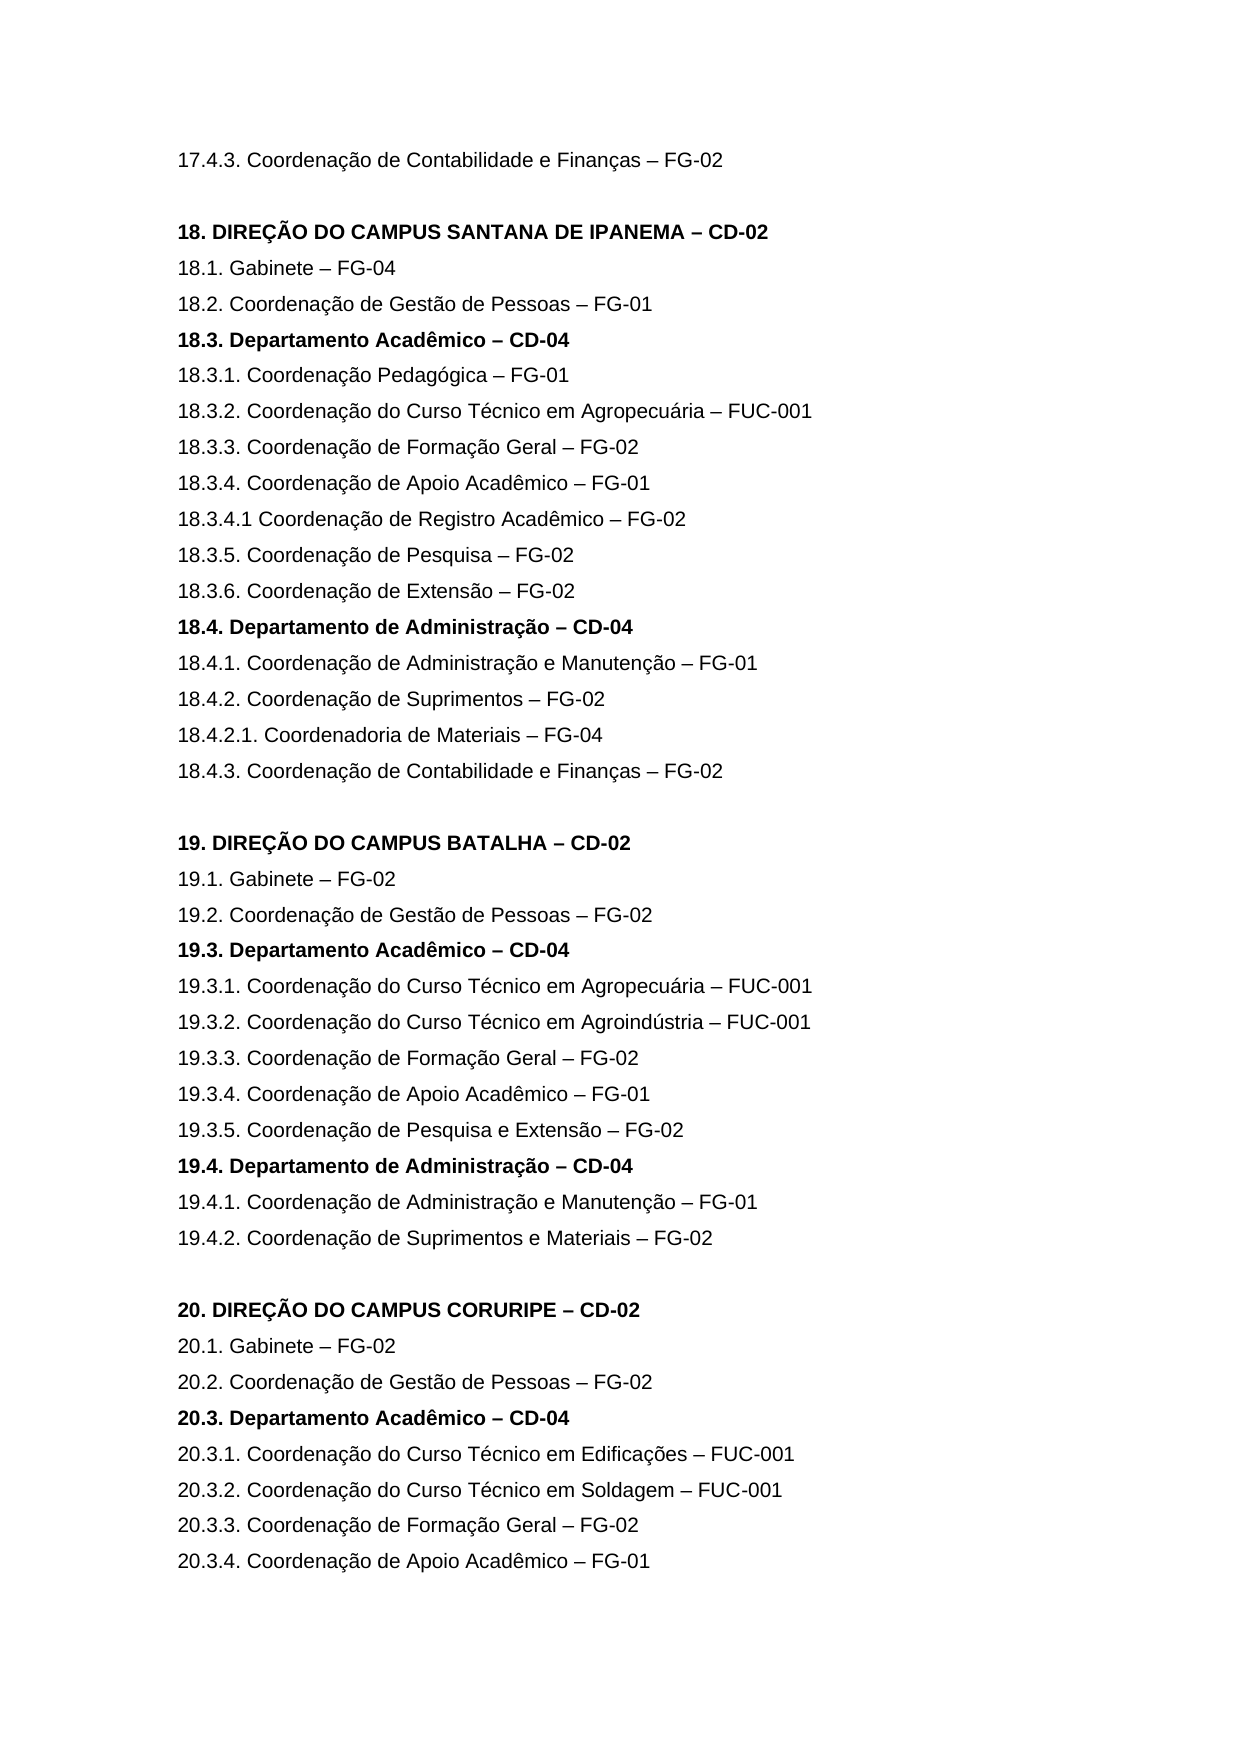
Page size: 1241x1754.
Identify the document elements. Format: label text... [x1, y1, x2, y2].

text 19.4.2. Coordenação de Suprimentos e Materiais – FG-02 [177, 1226, 1163, 1250]
text 19.2. Coordenação de Gestão de Pessoas – FG-02 [177, 902, 1163, 926]
text 20.3.1. Coordenação do Curso Técnico em Edificações – FUC-001 [177, 1441, 1163, 1465]
text 18.3.4. Coordenação de Apoio Acadêmico – FG-01 [177, 471, 1163, 495]
text 18.3. Departamento Acadêmico – CD-04 [177, 327, 1163, 351]
text 20. DIREÇÃO DO CAMPUS CORURIPE – CD-02 [177, 1298, 1163, 1322]
text 19.4. Departamento de Administração – CD-04 [177, 1154, 1163, 1178]
text 19.3.1. Coordenação do Curso Técnico em Agropecuária – FUC-001 [177, 974, 1163, 998]
text 20.3.3. Coordenação de Formação Geral – FG-02 [177, 1513, 1163, 1537]
text 18.4.1. Coordenação de Administração e Manutenção – FG-01 [177, 651, 1163, 675]
text 18.4.2. Coordenação de Suprimentos – FG-02 [177, 687, 1163, 711]
text 19.3.2. Coordenação do Curso Técnico em Agroindústria – FUC-001 [177, 1010, 1163, 1034]
text 18.2. Coordenação de Gestão de Pessoas – FG-01 [177, 291, 1163, 315]
text 19.1. Gabinete – FG-02 [177, 866, 1163, 890]
text 20.3.4. Coordenação de Apoio Acadêmico – FG-01 [177, 1549, 1163, 1573]
text 18.4.2.1. Coordenadoria de Materiais – FG-04 [177, 723, 1163, 747]
text 19.4.1. Coordenação de Administração e Manutenção – FG-01 [177, 1190, 1163, 1214]
text 20.1. Gabinete – FG-02 [177, 1334, 1163, 1358]
text 18.4.3. Coordenação de Contabilidade e Finanças – FG-02 [177, 759, 1163, 783]
text 20.3.2. Coordenação do Curso Técnico em Soldagem – FUC-001 [177, 1477, 1163, 1501]
text 19. DIREÇÃO DO CAMPUS BATALHA – CD-02 [177, 831, 1163, 854]
text 18.3.1. Coordenação Pedagógica – FG-01 [177, 363, 1163, 387]
text 17.4.3. Coordenação de Contabilidade e Finanças – FG-02 [177, 148, 1163, 172]
text 20.2. Coordenação de Gestão de Pessoas – FG-02 [177, 1369, 1163, 1393]
text 18. DIREÇÃO DO CAMPUS SANTANA DE IPANEMA – CD-02 [177, 219, 1163, 243]
text 18.3.4.1 Coordenação de Registro Acadêmico – FG-02 [177, 507, 1163, 531]
text 19.3. Departamento Acadêmico – CD-04 [177, 938, 1163, 962]
text 18.3.5. Coordenação de Pesquisa – FG-02 [177, 543, 1163, 567]
text 18.3.3. Coordenação de Formação Geral – FG-02 [177, 435, 1163, 459]
text 19.3.5. Coordenação de Pesquisa e Extensão – FG-02 [177, 1118, 1163, 1142]
text 19.3.4. Coordenação de Apoio Acadêmico – FG-01 [177, 1082, 1163, 1106]
text 18.3.6. Coordenação de Extensão – FG-02 [177, 579, 1163, 603]
text 18.1. Gabinete – FG-04 [177, 256, 1163, 279]
text 18.3.2. Coordenação do Curso Técnico em Agropecuária – FUC-001 [177, 399, 1163, 423]
text 18.4. Departamento de Administração – CD-04 [177, 615, 1163, 639]
text 19.3.3. Coordenação de Formação Geral – FG-02 [177, 1046, 1163, 1070]
text 20.3. Departamento Acadêmico – CD-04 [177, 1406, 1163, 1429]
